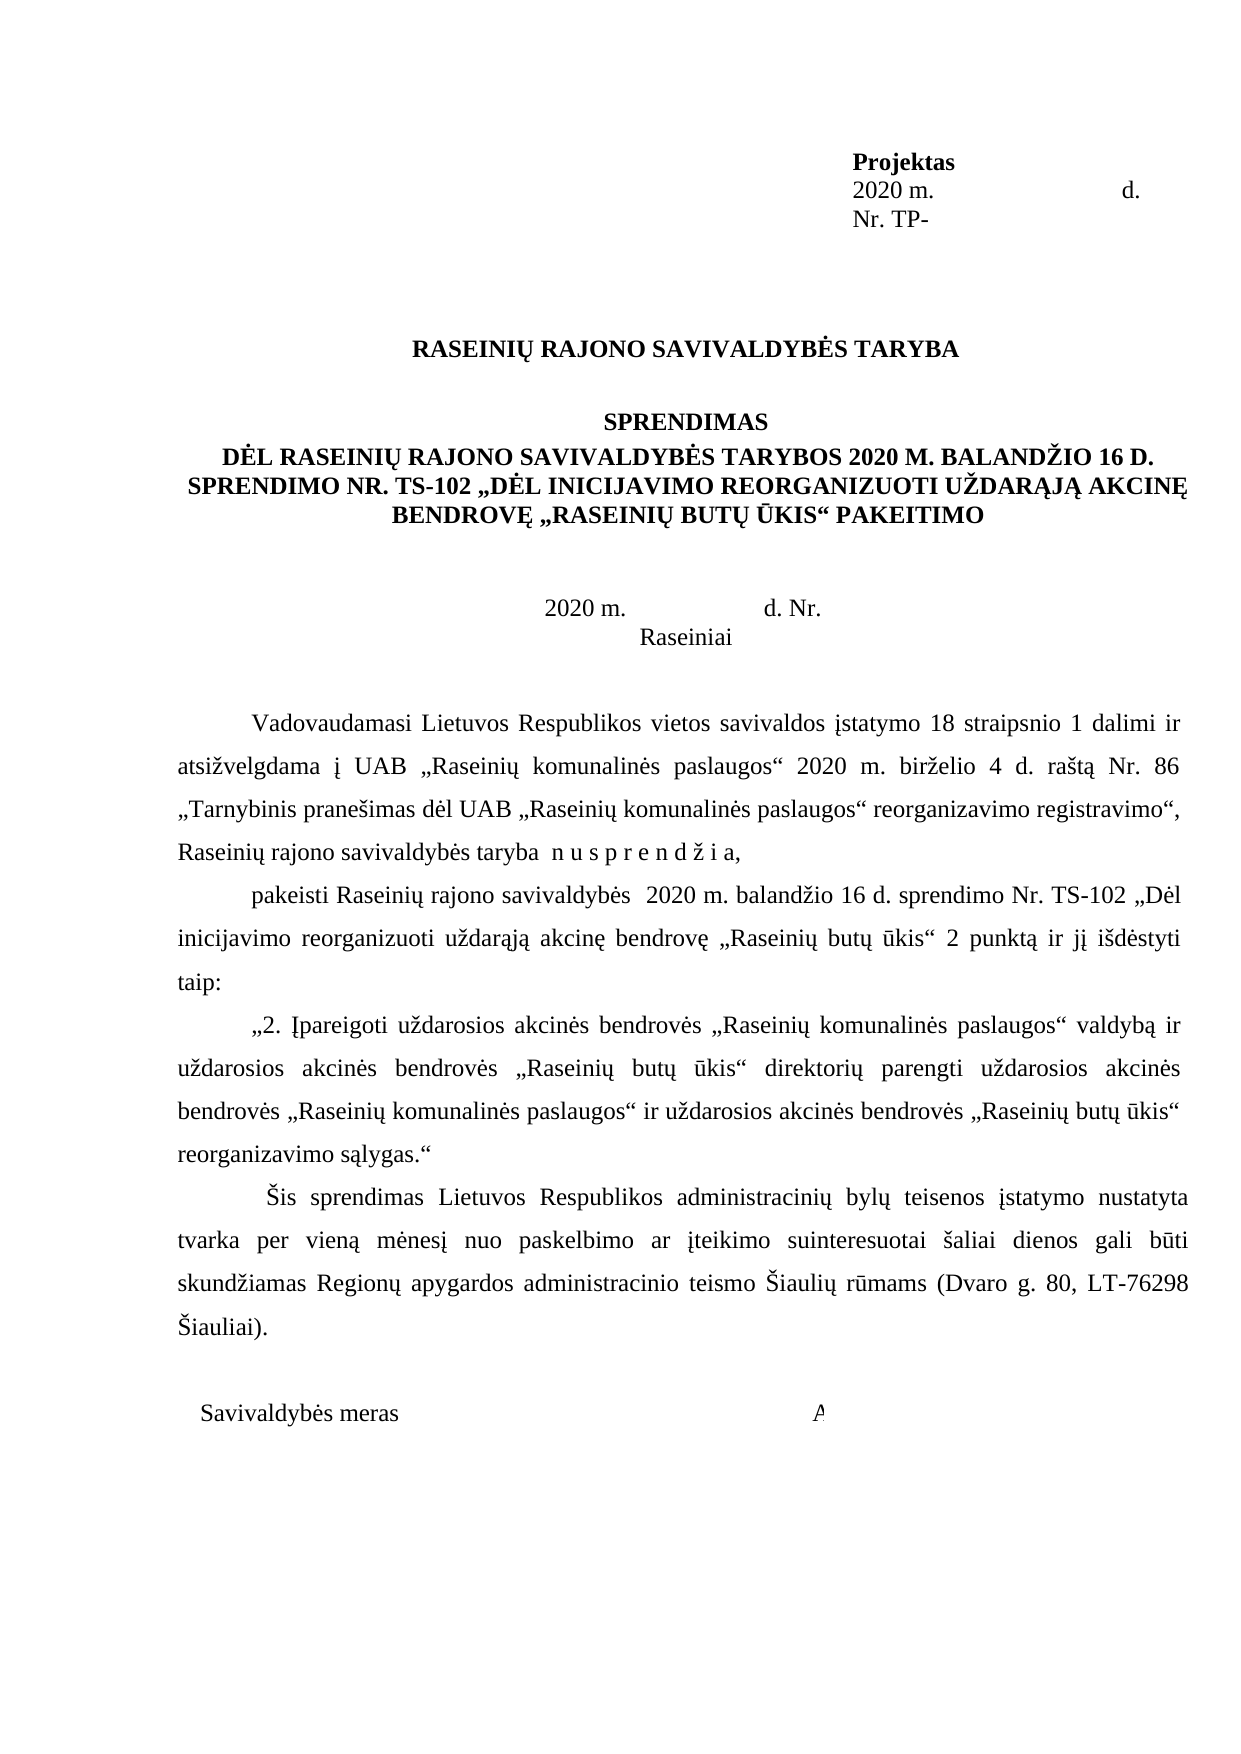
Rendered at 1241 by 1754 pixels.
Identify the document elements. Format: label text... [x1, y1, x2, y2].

table_header [177, 262, 1194, 334]
table_cell RASEINIŲ RAJONO SAVIVALDYBĖS TARYBA [177, 335, 1194, 407]
text 2020 m. d. [177, 176, 1181, 204]
table_header Savivaldybės meras [189, 1398, 572, 1433]
table_cell [179, 529, 1195, 564]
text pakeisti Raseinių rajono savivaldybės 2020 m. balandžio 16 d. sprendimo Nr. TS-102 „Dėl inicijavimo reorganizuoti uždarąją akcinę bendrovę „Raseinių butų ūkis“ 2 punktą ir jį išdėstyti taip: [177, 880, 1181, 995]
text Vadovaudamasi Lietuvos Respublikos vietos savivaldos įstatymo 18 straipsnio 1 dalimi ir atsižvelgdama į UAB „Raseinių komunalinės paslaugos“ 2020 m. birželio 4 d. raštą Nr. 86 „Tarnybinis pranešimas dėl UAB „Raseinių komunalinės paslaugos“ reorganizavimo registravimo“, Raseinių rajono savivaldybės taryba n u s p r e n d ž i a, [177, 708, 1181, 866]
table_header [824, 1398, 1192, 1433]
text Projektas [177, 147, 1181, 176]
text Nr. TP- [177, 204, 1181, 233]
table_cell SPRENDIMAS [177, 407, 1194, 442]
table_cell 2020 m. d. Nr. Raseiniai [177, 564, 1194, 665]
text Šis sprendimas Lietuvos Respublikos administracinių bylų teisenos įstatymo nustatyta tvarka per vieną mėnesį nuo paskelbimo ar įteikimo suinteresuotai šaliai dienos gali būti skundžiamas Regionų apygardos administracinio teismo Šiaulių rūmams (Dvaro g. 80, LT-76298 Šiauliai). [177, 1182, 1190, 1340]
table_header dėl raseinių rajono savivaldybės TARYBOS 2020 m. balandžio 16 d. sprendimo nr. TS-102 „dėl INICIJAVIMO REORGANIZUOTI UŽDARĄJĄ AKCINĘ BENDROVĘ „rASEINIŲ BUTŲ ŪKIS“ pakeitimo [179, 443, 1195, 529]
table_header Andrius Bautronis [573, 1398, 823, 1433]
text „2. Įpareigoti uždarosios akcinės bendrovės „Raseinių komunalinės paslaugos“ valdybą ir uždarosios akcinės bendrovės „Raseinių butų ūkis“ direktorių parengti uždarosios akcinės bendrovės „Raseinių komunalinės paslaugos“ ir uždarosios akcinės bendrovės „Raseinių butų ūkis“ reorganizavimo sąlygas.“ [177, 1010, 1181, 1168]
